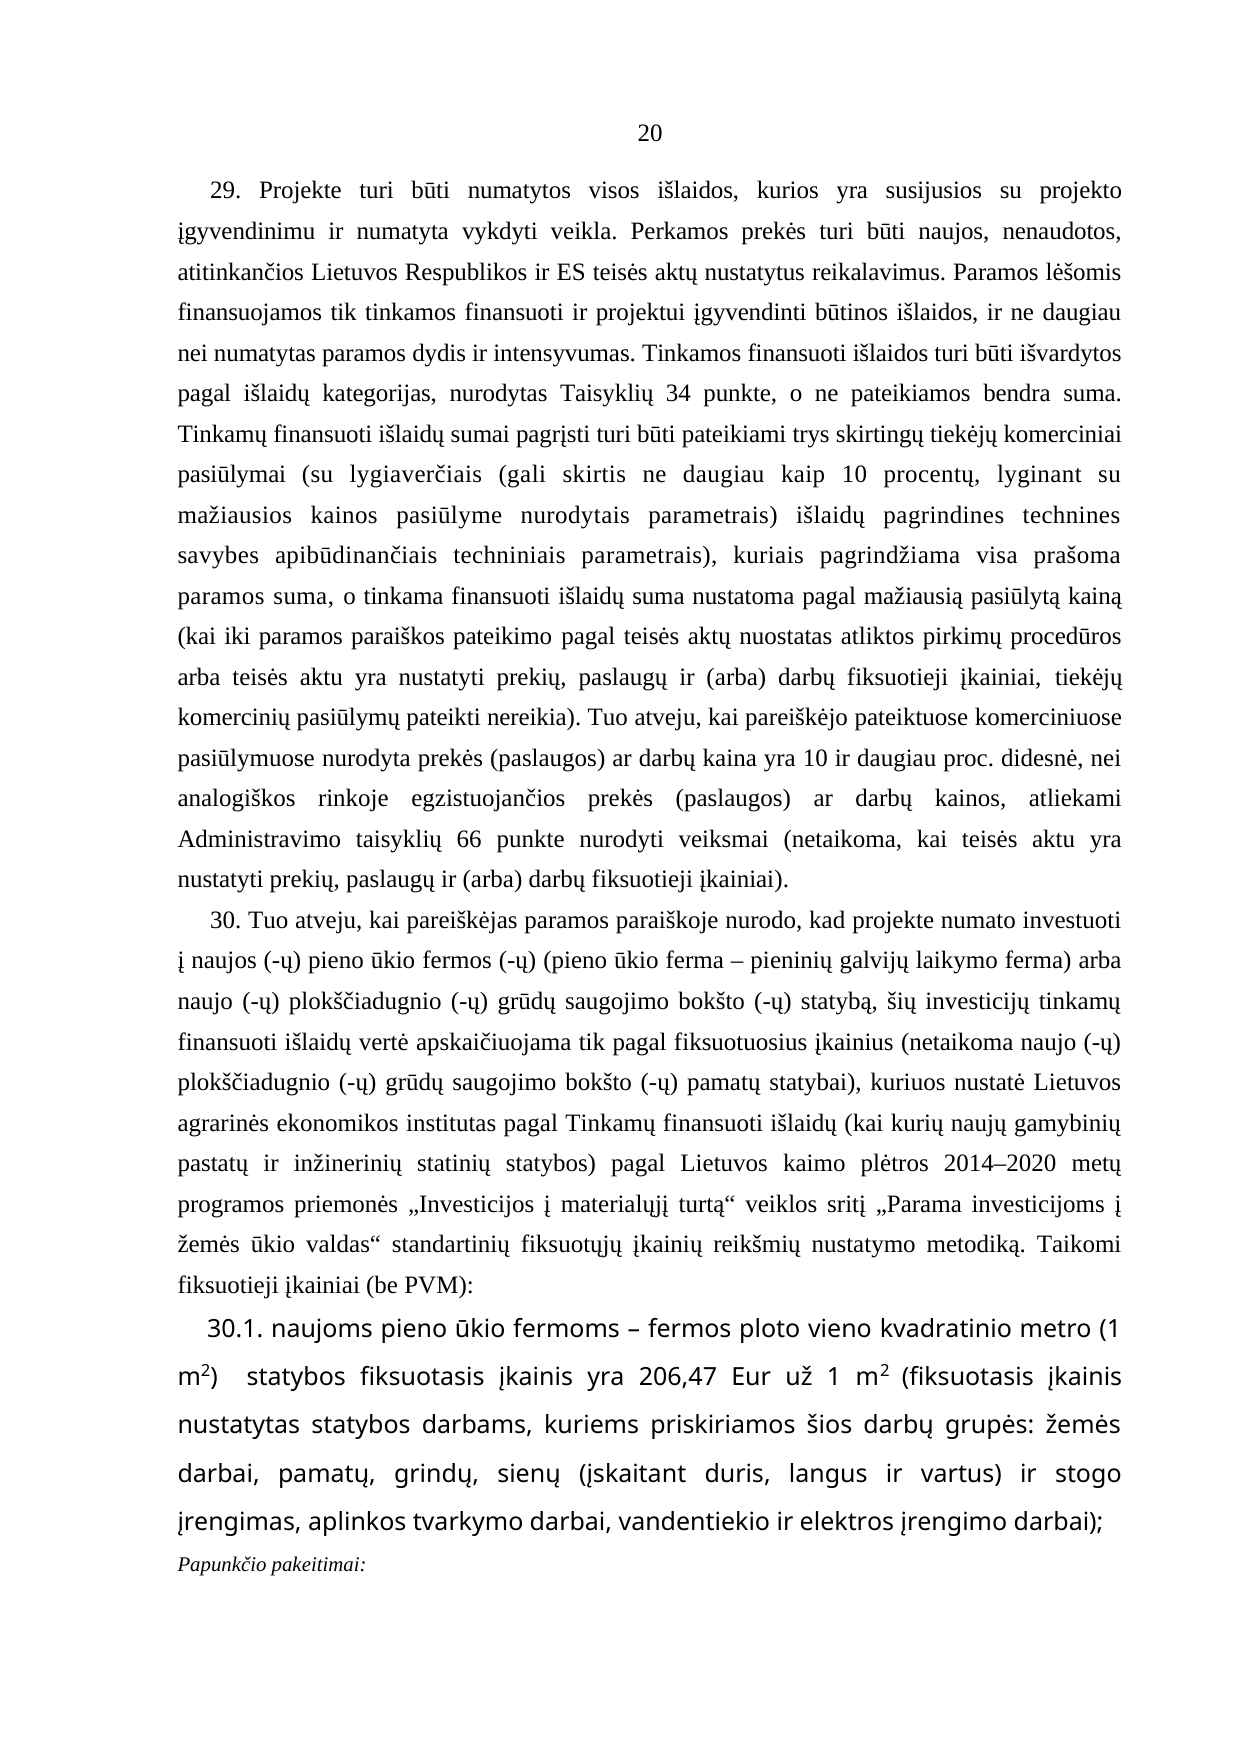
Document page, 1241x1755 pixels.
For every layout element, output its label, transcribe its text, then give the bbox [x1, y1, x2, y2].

text 29. Projekte turi būti numatytos visos išlaidos, kurios yra susijusios su projekto įgyvendinimu ir numatyta vykdyti veikla. Perkamos prekės turi būti naujos, nenaudotos, atitinkančios Lietuvos Respublikos ir ES teisės aktų nustatytus reikalavimus. Paramos lėšomis finansuojamos tik tinkamos finansuoti ir projektui įgyvendinti būtinos išlaidos, ir ne daugiau nei numatytas paramos dydis ir intensyvumas. Tinkamos finansuoti išlaidos turi būti išvardytos pagal išlaidų kategorijas, nurodytas Taisyklių 34 punkte, o ne pateikiamos bendra suma. Tinkamų finansuoti išlaidų sumai pagrįsti turi būti pateikiami trys skirtingų tiekėjų komerciniai pasiūlymai (su lygiaverčiais (gali skirtis ne daugiau kaip 10 procentų, lyginant su mažiausios kainos pasiūlyme nurodytais parametrais) išlaidų pagrindines technines savybes apibūdinančiais techniniais parametrais), kuriais pagrindžiama visa prašoma paramos suma, o tinkama finansuoti išlaidų suma nustatoma pagal mažiausią pasiūlytą kainą (kai iki paramos paraiškos pateikimo pagal teisės aktų nuostatas atliktos pirkimų procedūros arba teisės aktu yra nustatyti prekių, paslaugų ir (arba) darbų fiksuotieji įkainiai, tiekėjų komercinių pasiūlymų pateikti nereikia). Tuo atveju, kai pareiškėjo pateiktuose komerciniuose pasiūlymuose nurodyta prekės (paslaugos) ar darbų kaina yra 10 ir daugiau proc. didesnė, nei analogiškos rinkoje egzistuojančios prekės (paslaugos) ar darbų kainos, atliekami Administravimo taisyklių 66 punkte nurodyti veiksmai (netaikoma, kai teisės aktu yra nustatyti prekių, paslaugų ir (arba) darbų fiksuotieji įkainiai). [177, 176, 1122, 893]
text 30.1. naujoms pieno ūkio fermoms – fermos ploto vieno kvadratinio metro (1 m2) statybos fiksuotasis įkainis yra 206,47 Eur už 1 m2 (fiksuotasis įkainis nustatytas statybos darbams, kuriems priskiriamos šios darbų grupės: žemės darbai, pamatų, grindų, sienų (įskaitant duris, langus ir vartus) ir stogo įrengimas, aplinkos tvarkymo darbai, vandentiekio ir elektros įrengimo darbai); [177, 1310, 1122, 1538]
text 30. Tuo atveju, kai pareiškėjas paramos paraiškoje nurodo, kad projekte numato investuoti į naujos (-ų) pieno ūkio fermos (-ų) (pieno ūkio ferma – pieninių galvijų laikymo ferma) arba naujo (-ų) plokščiadugnio (-ų) grūdų saugojimo bokšto (-ų) statybą, šių investicijų tinkamų finansuoti išlaidų vertė apskaičiuojama tik pagal fiksuotuosius įkainius (netaikoma naujo (-ų) plokščiadugnio (-ų) grūdų saugojimo bokšto (-ų) pamatų statybai), kuriuos nustatė Lietuvos agrarinės ekonomikos institutas pagal Tinkamų finansuoti išlaidų (kai kurių naujų gamybinių pastatų ir inžinerinių statinių statybos) pagal Lietuvos kaimo plėtros 2014–2020 metų programos priemonės „Investicijos į materialųjį turtą“ veiklos sritį „Parama investicijoms į žemės ūkio valdas“ standartinių fiksuotųjų įkainių reikšmių nustatymo metodiką. Taikomi fiksuotieji įkainiai (be PVM): [177, 905, 1122, 1298]
text Papunkčio pakeitimai: [177, 1552, 1122, 1576]
